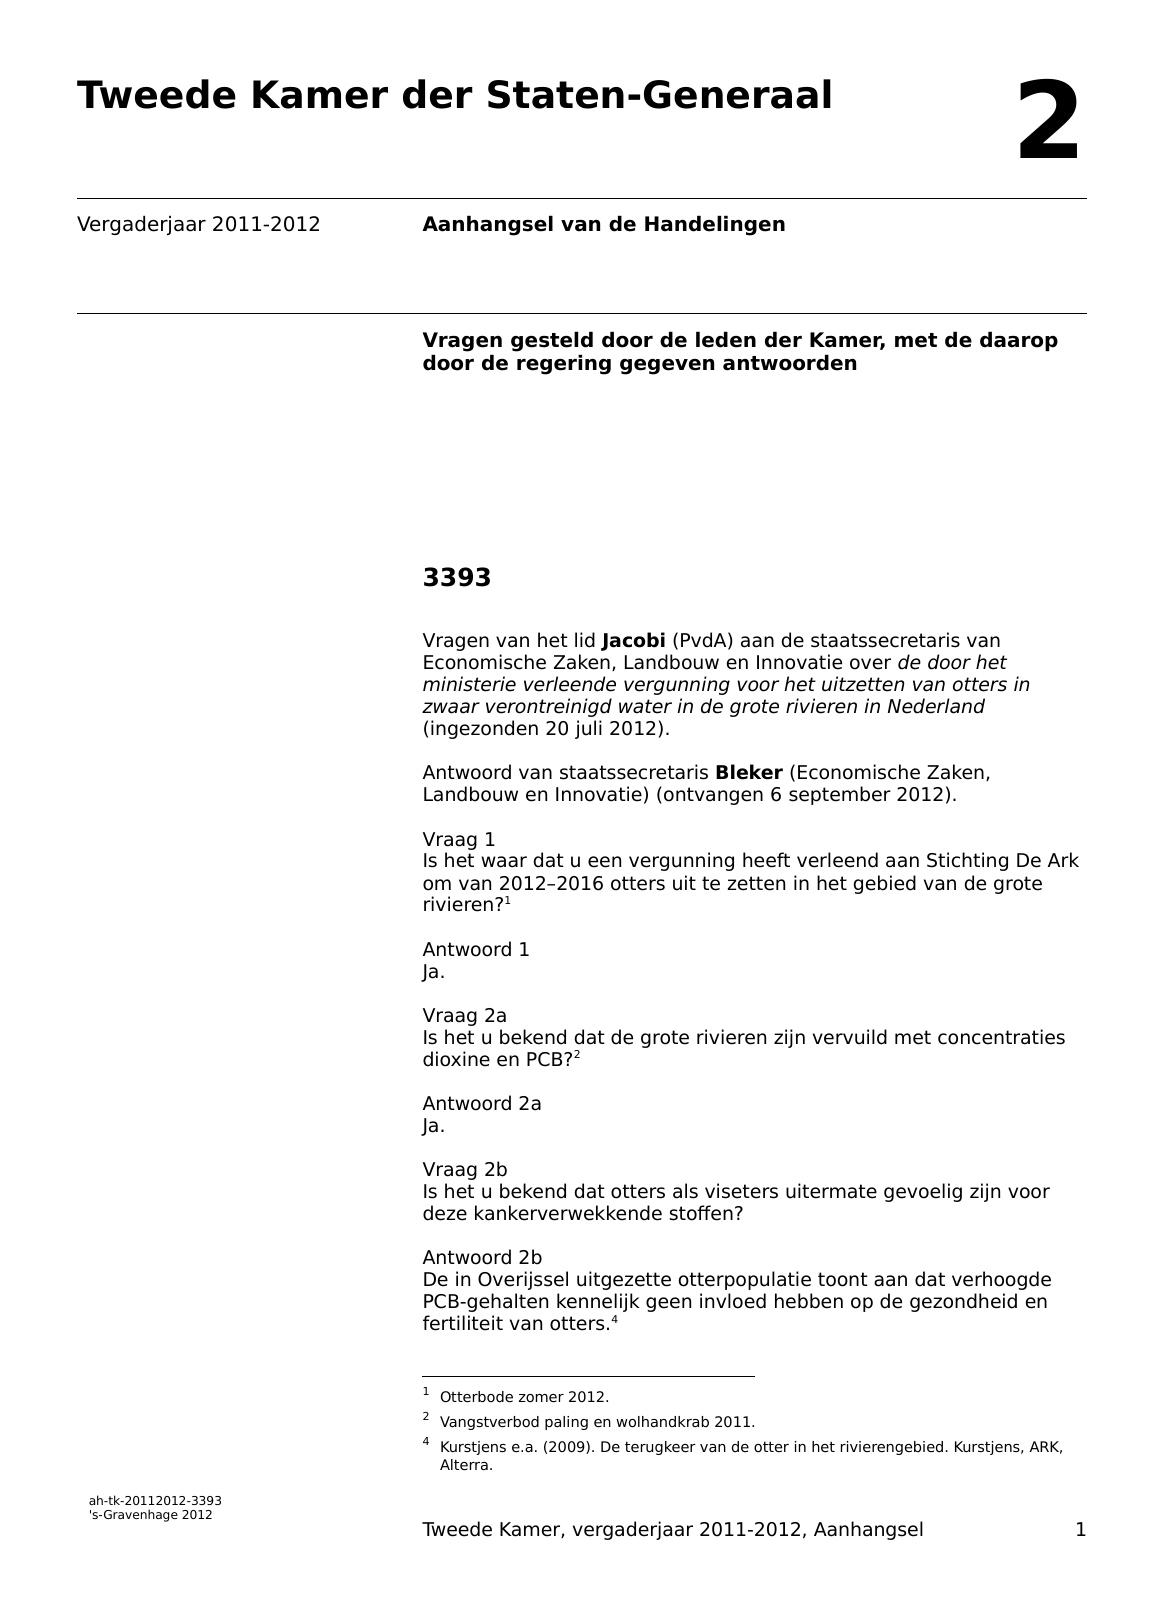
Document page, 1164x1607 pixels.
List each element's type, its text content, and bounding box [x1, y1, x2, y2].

text Otterbode zomer 2012. [422, 1385, 1087, 1407]
table_cell Vragen gesteld door de leden der Kamer, met de daarop door de regering gegeven antwoorden [422, 314, 1087, 375]
text Is het u bekend dat de grote rivieren zijn vervuild met concentraties dioxine en PCB? [422, 1027, 1087, 1071]
table_cell [77, 314, 422, 375]
text Antwoord 2b [422, 1247, 1087, 1269]
text Is het waar dat u een vergunning heeft verleend aan Stichting De Ark om van 2012–2016 otters uit te zetten in het gebied van de grote rivieren? [422, 850, 1087, 916]
text Vragen van het lid Jacobi (PvdA) aan de staatssecretaris van Economische Zaken, Landbouw en Innovatie over de door het ministerie verleende vergunning voor het uitzetten van otters in zwaar verontreinigd water in de grote rivieren in Nederland (ingezonden 20 juli 2012). [422, 630, 1087, 740]
table_header 2 [886, 59, 1087, 198]
text Vangstverbod paling en wolhandkrab 2011. [422, 1410, 1087, 1432]
table_cell Vergaderjaar 2011-2012 [77, 199, 422, 313]
text Vraag 2a [422, 1005, 1087, 1027]
text Antwoord 2a [422, 1093, 1087, 1115]
text De in Overijssel uitgezette otterpopulatie toont aan dat verhoogde PCB-gehalten kennelijk geen invloed hebben op de gezondheid en fertiliteit van otters. [422, 1269, 1087, 1335]
text Vraag 2b [422, 1159, 1087, 1181]
text Antwoord 1 [422, 938, 1087, 961]
text Ja. [422, 961, 1087, 982]
text Ja. [422, 1115, 1087, 1137]
text Kurstjens e.a. (2009). De terugkeer van de otter in het rivierengebied. Kurstjens, ARK, Alterra. [422, 1435, 1087, 1474]
text Antwoord van staatssecretaris Bleker (Economische Zaken, Landbouw en Innovatie) (ontvangen 6 september 2012). [422, 762, 1087, 806]
text Vraag 1 [422, 828, 1087, 850]
text 's-Gravenhage 2012 [88, 1508, 323, 1522]
text Is het u bekend dat otters als viseters uitermate gevoelig zijn voor deze kankerverwekkende stoffen? [422, 1181, 1087, 1225]
table_cell Aanhangsel van de Handelingen [422, 199, 1087, 313]
text 3393 [422, 563, 1087, 592]
table_header Tweede Kamer der Staten-Generaal [77, 59, 886, 198]
text ah-tk-20112012-3393 [88, 1494, 323, 1508]
